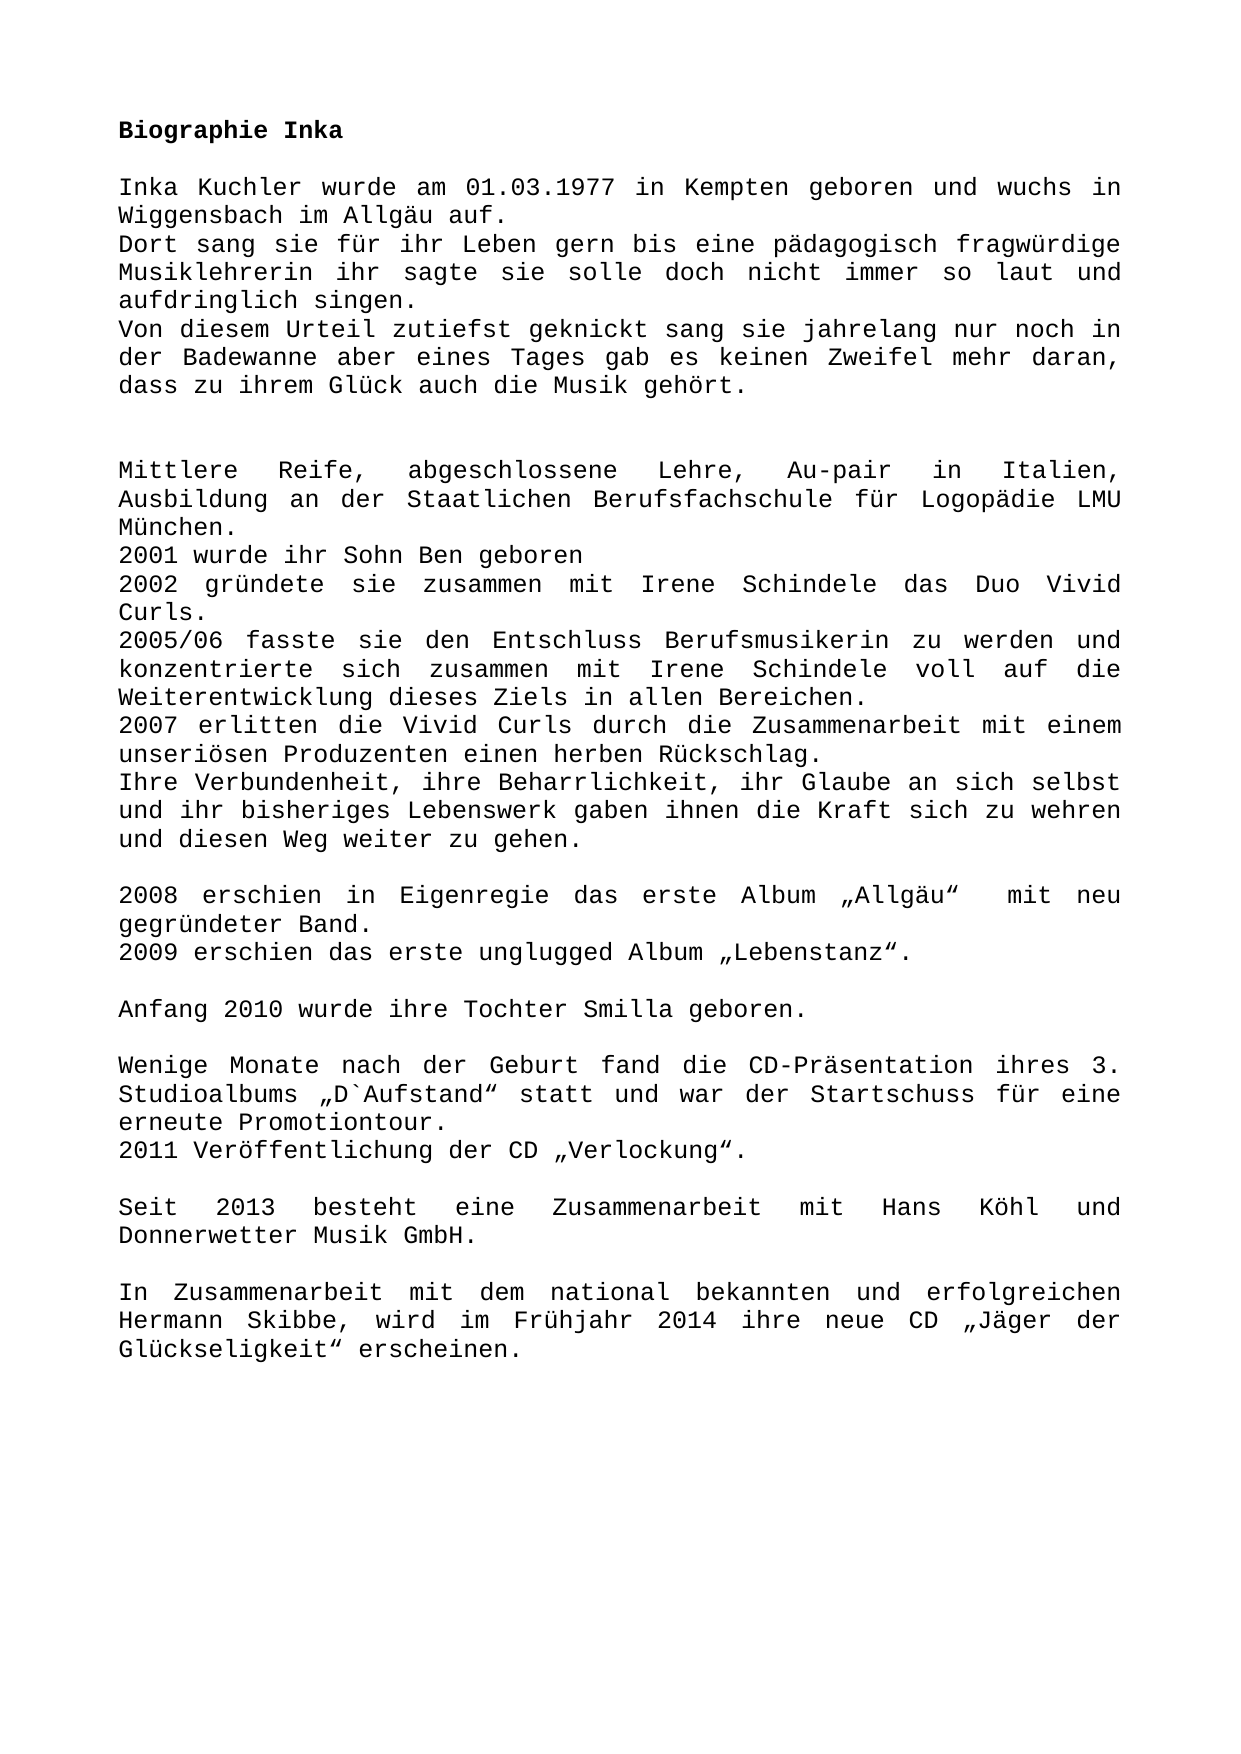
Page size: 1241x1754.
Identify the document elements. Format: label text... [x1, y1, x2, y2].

text Ihre Verbundenheit, ihre Beharrlichkeit, ihr Glaube an sich selbst und ihr bisheriges Lebenswerk gaben ihnen die Kraft sich zu wehren und diesen Weg weiter zu gehen. [118, 770, 1122, 855]
text 2002 gründete sie zusammen mit Irene Schindele das Duo Vivid Curls. [118, 571, 1122, 628]
text Inka Kuchler wurde am 01.03.1977 in Kempten geboren und wuchs in Wiggensbach im Allgäu auf. [118, 175, 1122, 231]
text Seit 2013 besteht eine Zusammenarbeit mit Hans Köhl und Donnerwetter Musik GmbH. [118, 1195, 1122, 1251]
text Dort sang sie für ihr Leben gern bis eine pädagogisch fragwürdige Musiklehrerin ihr sagte sie solle doch nicht immer so laut und aufdringlich singen. [118, 231, 1122, 316]
text 2001 wurde ihr Sohn Ben geboren [118, 543, 1122, 571]
text 2007 erlitten die Vivid Curls durch die Zusammenarbeit mit einem unseriösen Produzenten einen herben Rückschlag. [118, 713, 1122, 770]
text In Zusammenarbeit mit dem national bekannten und erfolgreichen Hermann Skibbe, wird im Frühjahr 2014 ihre neue CD „Jäger der Glückseligkeit“ erscheinen. [118, 1280, 1122, 1365]
text Wenige Monate nach der Geburt fand die CD-Präsentation ihres 3. Studioalbums „D`Aufstand“ statt und war der Startschuss für eine erneute Promotiontour. [118, 1053, 1122, 1138]
text 2005/06 fasste sie den Entschluss Berufsmusikerin zu werden und konzentrierte sich zusammen mit Irene Schindele voll auf die Weiterentwicklung dieses Ziels in allen Bereichen. [118, 628, 1122, 713]
text 2011 Veröffentlichung der CD „Verlockung“. [118, 1138, 1122, 1166]
text 2009 erschien das erste unglugged Album „Lebenstanz“. [118, 940, 1122, 968]
text Von diesem Urteil zutiefst geknickt sang sie jahrelang nur noch in der Badewanne aber eines Tages gab es keinen Zweifel mehr daran, dass zu ihrem Glück auch die Musik gehört. [118, 316, 1122, 401]
text Biographie Inka [118, 118, 1122, 146]
text Anfang 2010 wurde ihre Tochter Smilla geboren. [118, 996, 1122, 1025]
text Mittlere Reife, abgeschlossene Lehre, Au-pair in Italien, Ausbildung an der Staatlichen Berufsfachschule für Logopädie LMU München. [118, 458, 1122, 543]
text 2008 erschien in Eigenregie das erste Album „Allgäu“ mit neu gegründeter Band. [118, 883, 1122, 940]
